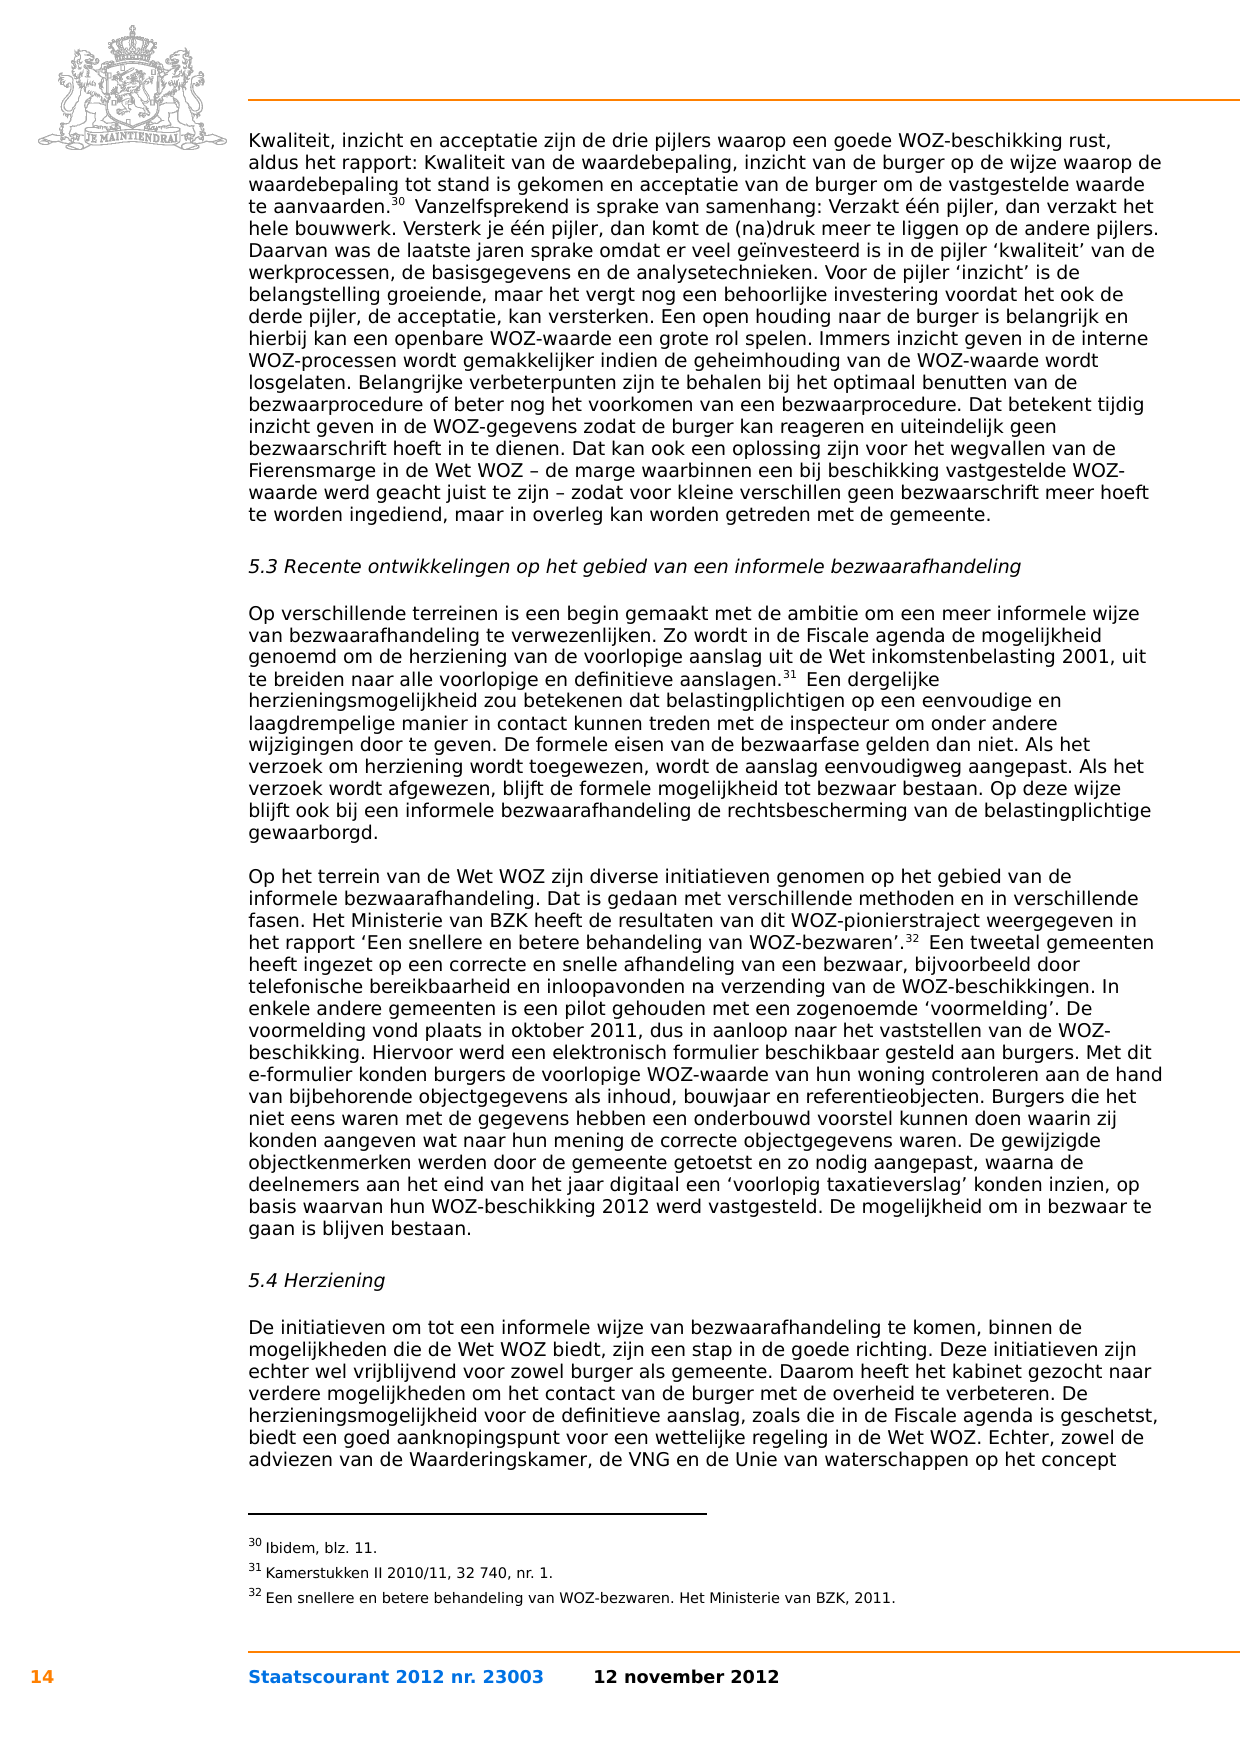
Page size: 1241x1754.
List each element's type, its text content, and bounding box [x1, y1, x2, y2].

text Kamerstukken II 2010/11, 32 740, nr. 1. [248, 1561, 1163, 1583]
text Ibidem, blz. 11. [248, 1536, 1163, 1558]
text De initiatieven om tot een informele wijze van bezwaarafhandeling te komen, binnen de mogelijkheden die de Wet WOZ biedt, zijn een stap in de goede richting. Deze initiatieven zijn echter wel vrijblijvend voor zowel burger als gemeente. Daarom heeft het kabinet gezocht naar verdere mogelijkheden om het contact van de burger met de overheid te verbeteren. De herzieningsmogelijkheid voor de definitieve aanslag, zoals die in de Fiscale agenda is geschetst, biedt een goed aanknopingspunt voor een wettelijke regeling in de Wet WOZ. Echter, zowel de adviezen van de Waarderingskamer, de VNG en de Unie van waterschappen op het concept [248, 1317, 1163, 1471]
subtitle 5.4 Herziening [248, 1270, 1163, 1292]
text Een snellere en betere behandeling van WOZ-bezwaren. Het Ministerie van BZK, 2011. [248, 1586, 1163, 1608]
text Kwaliteit, inzicht en acceptatie zijn de drie pijlers waarop een goede WOZ-beschikking rust, aldus het rapport: Kwaliteit van de waardebepaling, inzicht van de burger op de wijze waarop de waardebepaling tot stand is gekomen en acceptatie van de burger om de vastgestelde waarde te aanvaarden. Vanzelfsprekend is sprake van samenhang: Verzakt één pijler, dan verzakt het hele bouwwerk. Versterk je één pijler, dan komt de (na)druk meer te liggen op de andere pijlers. Daarvan was de laatste jaren sprake omdat er veel geïnvesteerd is in de pijler ‘kwaliteit’ van de werkprocessen, de basisgegevens en de analysetechnieken. Voor de pijler ‘inzicht’ is de belangstelling groeiende, maar het vergt nog een behoorlijke investering voordat het ook de derde pijler, de acceptatie, kan versterken. Een open houding naar de burger is belangrijk en hierbij kan een openbare WOZ-waarde een grote rol spelen. Immers inzicht geven in de interne WOZ-processen wordt gemakkelijker indien de geheimhouding van de WOZ-waarde wordt losgelaten. Belangrijke verbeterpunten zijn te behalen bij het optimaal benutten van de bezwaarprocedure of beter nog het voorkomen van een bezwaarprocedure. Dat betekent tijdig inzicht geven in de WOZ-gegevens zodat de burger kan reageren en uiteindelijk geen bezwaarschrift hoeft in te dienen. Dat kan ook een oplossing zijn voor het wegvallen van de Fierensmarge in de Wet WOZ – de marge waarbinnen een bij beschikking vastgestelde WOZ-waarde werd geacht juist te zijn – zodat voor kleine verschillen geen bezwaarschrift meer hoeft te worden ingediend, maar in overleg kan worden getreden met de gemeente. [248, 130, 1163, 526]
text Op het terrein van de Wet WOZ zijn diverse initiatieven genomen op het gebied van de informele bezwaarafhandeling. Dat is gedaan met verschillende methoden en in verschillende fasen. Het Ministerie van BZK heeft de resultaten van dit WOZ-pionierstraject weergegeven in het rapport ‘Een snellere en betere behandeling van WOZ-bezwaren’. Een tweetal gemeenten heeft ingezet op een correcte en snelle afhandeling van een bezwaar, bijvoorbeeld door telefonische bereikbaarheid en inloopavonden na verzending van de WOZ-beschikkingen. In enkele andere gemeenten is een pilot gehouden met een zogenoemde ‘voormelding’. De voormelding vond plaats in oktober 2011, dus in aanloop naar het vaststellen van de WOZ-beschikking. Hiervoor werd een elektronisch formulier beschikbaar gesteld aan burgers. Met dit e-formulier konden burgers de voorlopige WOZ-waarde van hun woning controleren aan de hand van bijbehorende objectgegevens als inhoud, bouwjaar en referentieobjecten. Burgers die het niet eens waren met de gegevens hebben een onderbouwd voorstel kunnen doen waarin zij konden aangeven wat naar hun mening de correcte objectgegevens waren. De gewijzigde objectkenmerken werden door de gemeente getoetst en zo nodig aangepast, waarna de deelnemers aan het eind van het jaar digitaal een ‘voorlopig taxatieverslag’ konden inzien, op basis waarvan hun WOZ-beschikking 2012 werd vastgesteld. De mogelijkheid om in bezwaar te gaan is blijven bestaan. [248, 866, 1163, 1240]
text Op verschillende terreinen is een begin gemaakt met de ambitie om een meer informele wijze van bezwaarafhandeling te verwezenlijken. Zo wordt in de Fiscale agenda de mogelijkheid genoemd om de herziening van de voorlopige aanslag uit de Wet inkomstenbelasting 2001, uit te breiden naar alle voorlopige en definitieve aanslagen. Een dergelijke herzieningsmogelijkheid zou betekenen dat belastingplichtigen op een eenvoudige en laagdrempelige manier in contact kunnen treden met de inspecteur om onder andere wijzigingen door te geven. De formele eisen van de bezwaarfase gelden dan niet. Als het verzoek om herziening wordt toegewezen, wordt de aanslag eenvoudigweg aangepast. Als het verzoek wordt afgewezen, blijft de formele mogelijkheid tot bezwaar bestaan. Op deze wijze blijft ook bij een informele bezwaarafhandeling de rechtsbescherming van de belastingplichtige gewaarborgd. [248, 602, 1163, 844]
picture [38, 25, 227, 150]
subtitle 5.3 Recente ontwikkelingen op het gebied van een informele bezwaarafhandeling [248, 556, 1163, 577]
